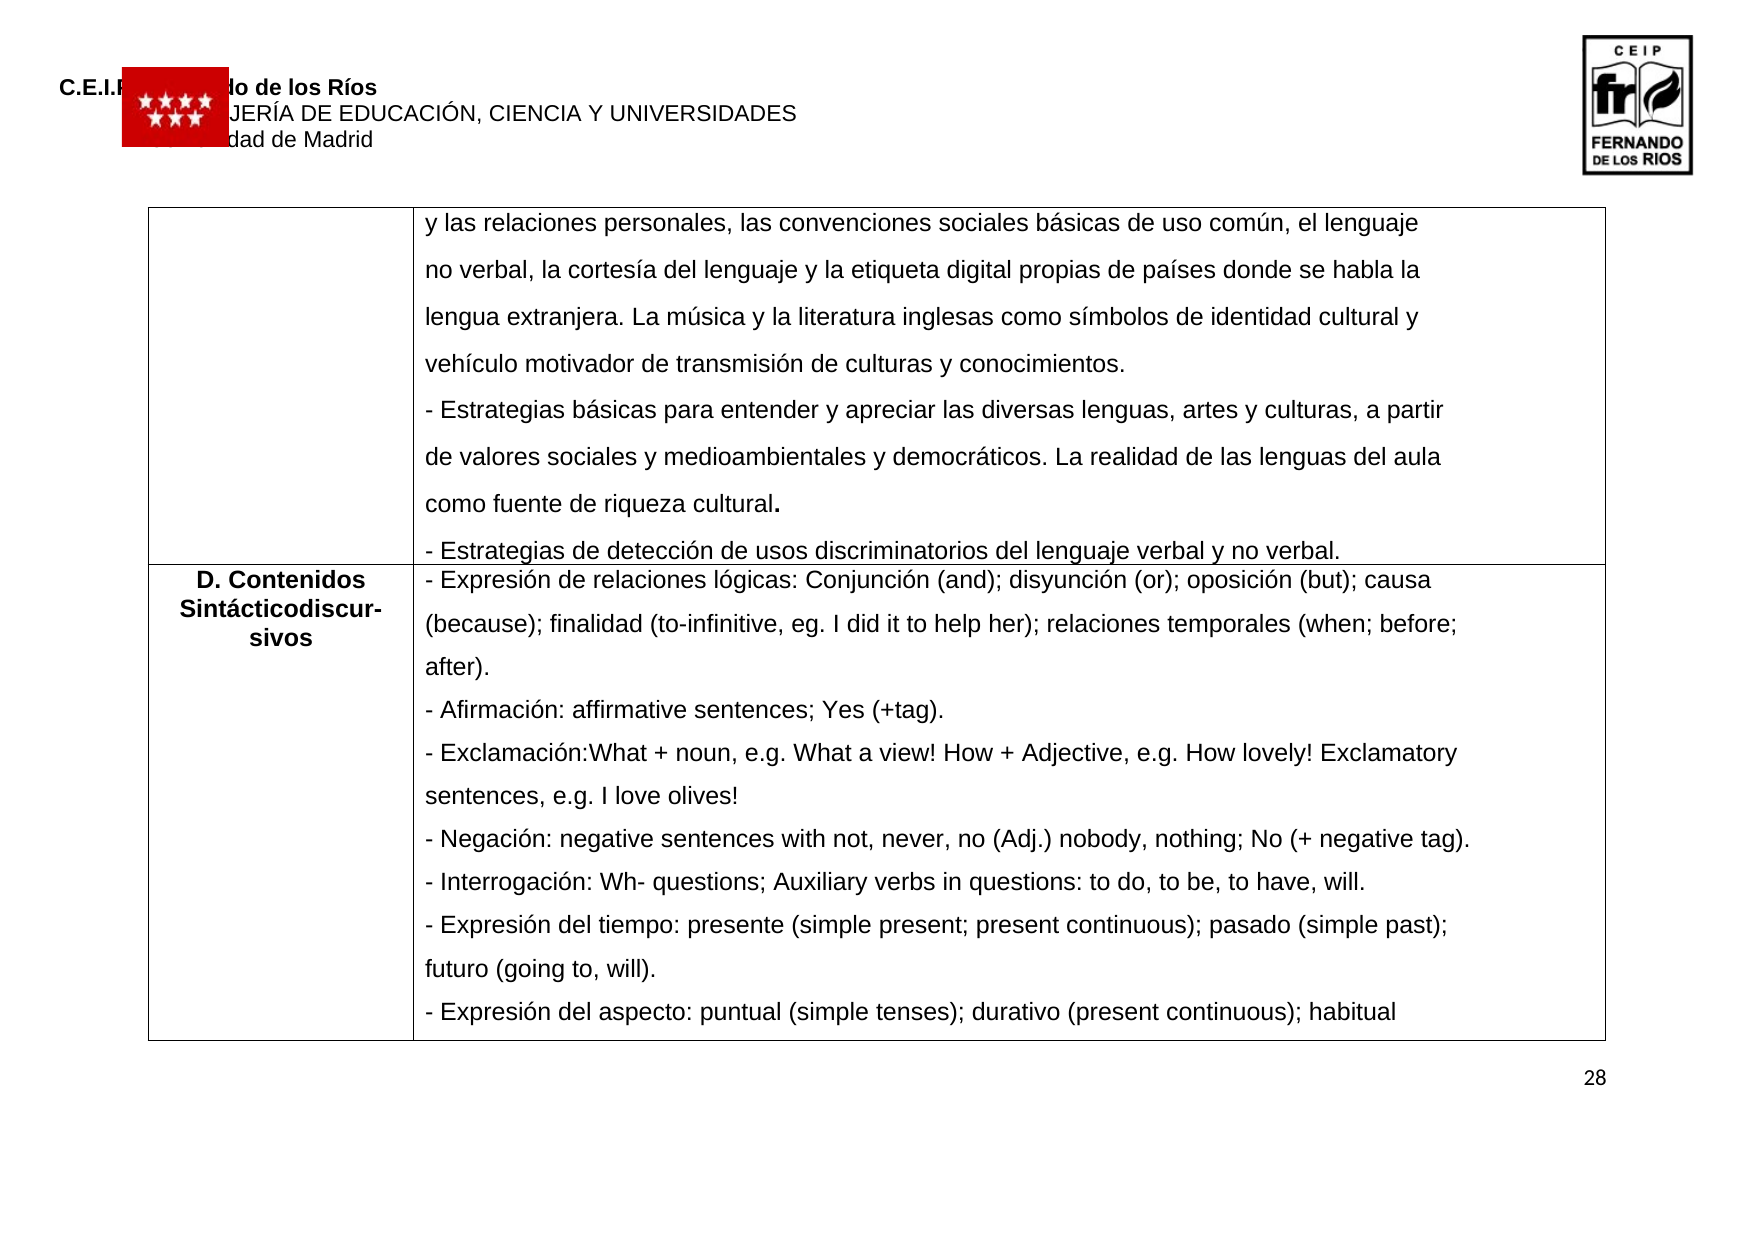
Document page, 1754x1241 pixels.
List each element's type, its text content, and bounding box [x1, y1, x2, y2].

table_cell - Expresión de relaciones lógicas: Conjunción (and); disyunción (or); oposición (but); causa (because); finalidad (to-infinitive, eg. I did it to help her); relaciones temporales (when; before; after). - Afirmación: affirmative sentences; Yes (+tag). - Exclamación:What + noun, e.g. What a view! How + Adjective, e.g. How lovely! Exclamatory sentences, e.g. I love olives! - Negación: negative sentences with not, never, no (Adj.) nobody, nothing; No (+ negative tag). - Interrogación: Wh- questions; Auxiliary verbs in questions: to do, to be, to have, will. - Expresión del tiempo: presente (simple present; present continuous); pasado (simple past); futuro (going to, will). - Expresión del aspecto: puntual (simple tenses); durativo (present continuous); habitual [414, 565, 1605, 1040]
table_cell [149, 208, 413, 564]
table_cell D. Contenidos Sintácticodiscur-sivos [149, 565, 413, 1040]
table_cell y las relaciones personales, las convenciones sociales básicas de uso común, el lenguaje no verbal, la cortesía del lenguaje y la etiqueta digital propias de países donde se habla la lengua extranjera. La música y la literatura inglesas como símbolos de identidad cultural y vehículo motivador de transmisión de culturas y conocimientos. - Estrategias básicas para entender y apreciar las diversas lenguas, artes y culturas, a partir de valores sociales y medioambientales y democráticos. La realidad de las lenguas del aula como fuente de riqueza cultural. - Estrategias de detección de usos discriminatorios del lenguaje verbal y no verbal. [414, 208, 1605, 564]
